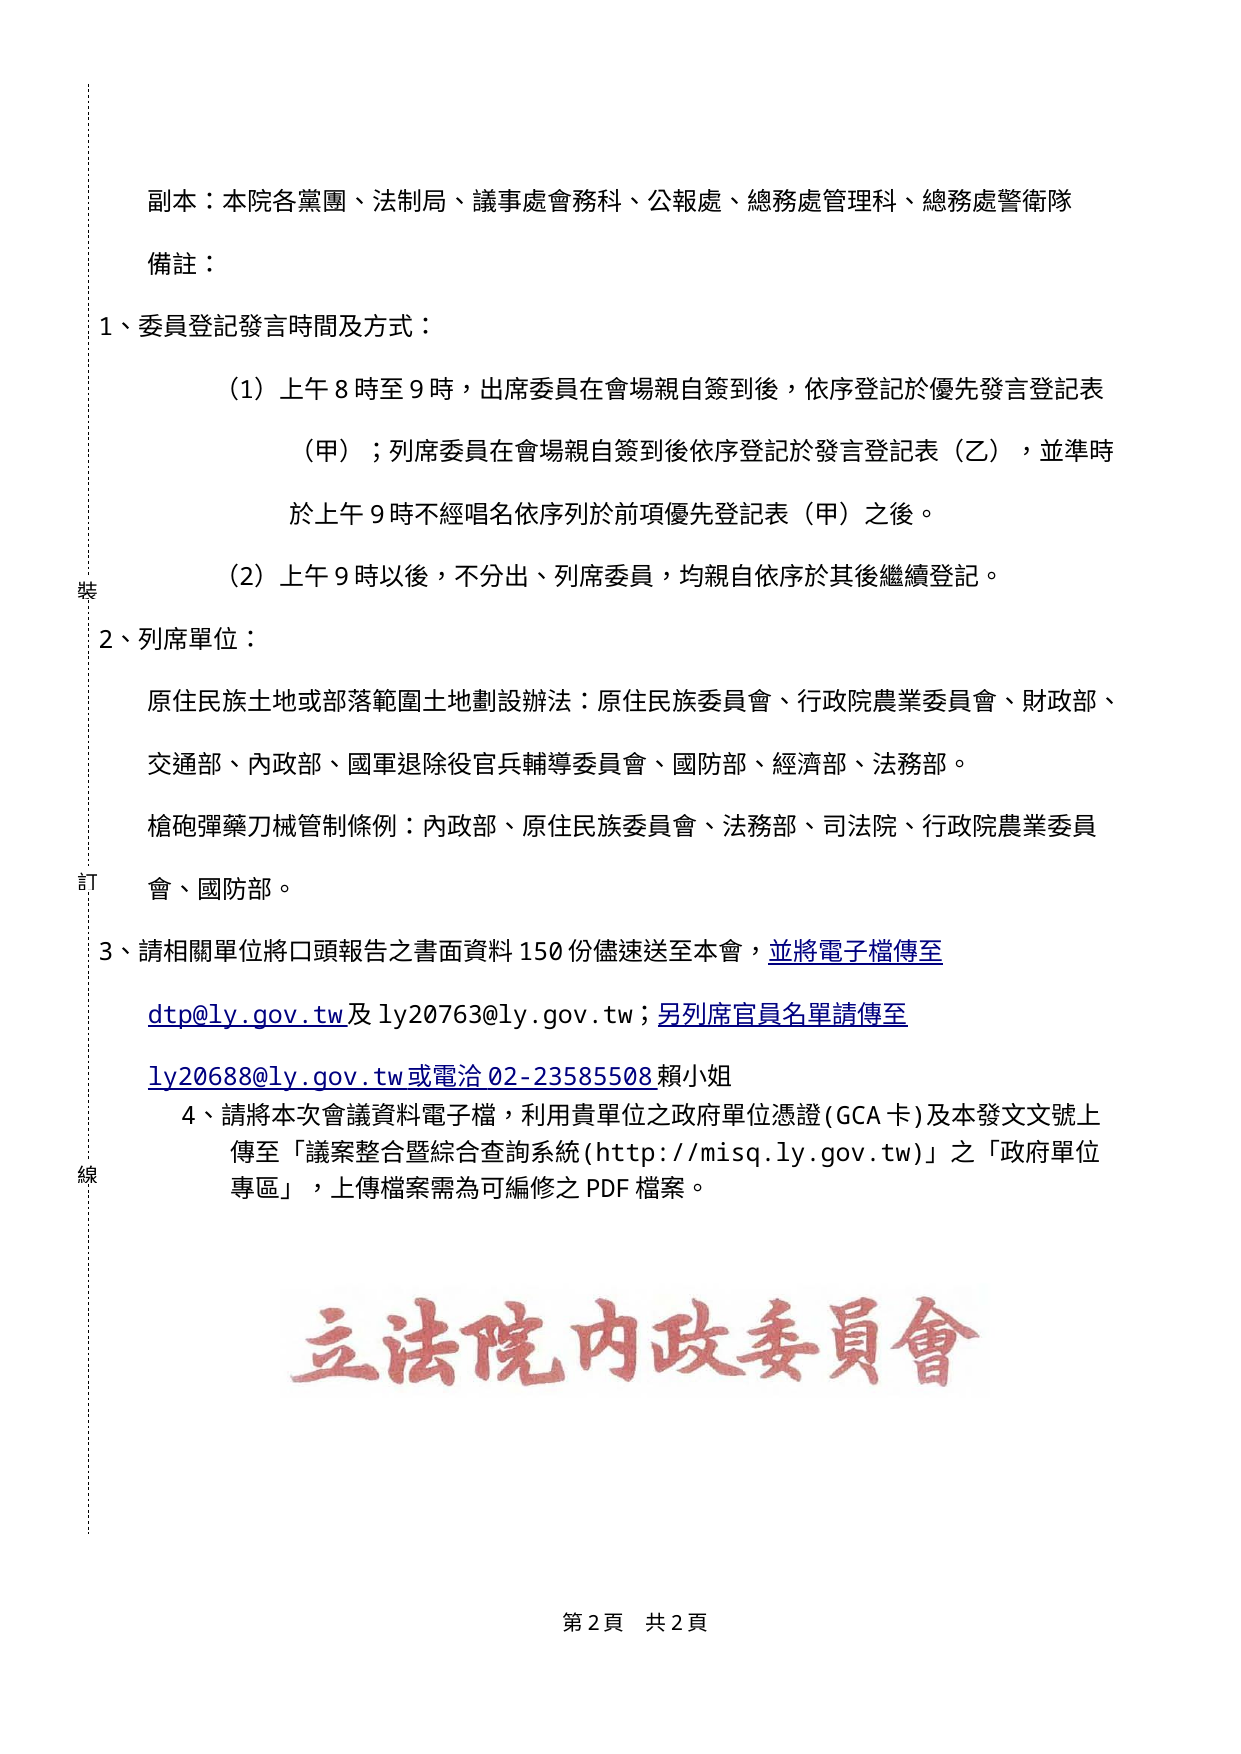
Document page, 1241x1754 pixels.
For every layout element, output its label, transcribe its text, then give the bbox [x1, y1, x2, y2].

list 上午9時以後，不分出、列席委員，均親自依序於其後繼續登記。 [214, 533, 1122, 596]
list 請相關單位將口頭報告之書面資料150份儘速送至本會，並將電子檔傳至dtp@ly.gov.tw及ly20763@ly.gov.tw；另列席官員名單請傳至ly20688@ly.gov.tw或電洽02-23585508賴小姐 [98, 908, 1122, 1096]
list 委員登記發言時間及方式： [98, 283, 1122, 346]
list 上午8時至9時，出席委員在會場親自簽到後，依序登記於優先發言登記表（甲）；列席委員在會場親自簽到後依序登記於發言登記表（乙），並準時於上午9時不經唱名依序列於前項優先登記表（甲）之後。 [214, 346, 1122, 533]
text 備註： [148, 221, 1122, 283]
text 副本：本院各黨團、法制局、議事處會務科、公報處、總務處管理科、總務處警衛隊 [148, 158, 1122, 221]
list 請將本次會議資料電子檔，利用貴單位之政府單位憑證(GCA卡)及本發文文號上傳至「議案整合暨綜合查詢系統(http://misq.ly.gov.tw)」之「政府單位專區」，上傳檔案需為可編修之PDF檔案。 [181, 1096, 1122, 1204]
list 列席單位： 原住民族土地或部落範圍土地劃設辦法：原住民族委員會、行政院農業委員會、財政部、交通部、內政部、國軍退除役官兵輔導委員會、國防部、經濟部、法務部。 槍砲彈藥刀械管制條例：內政部、原住民族委員會、法務部、司法院、行政院農業委員會、國防部。 [98, 596, 1122, 908]
